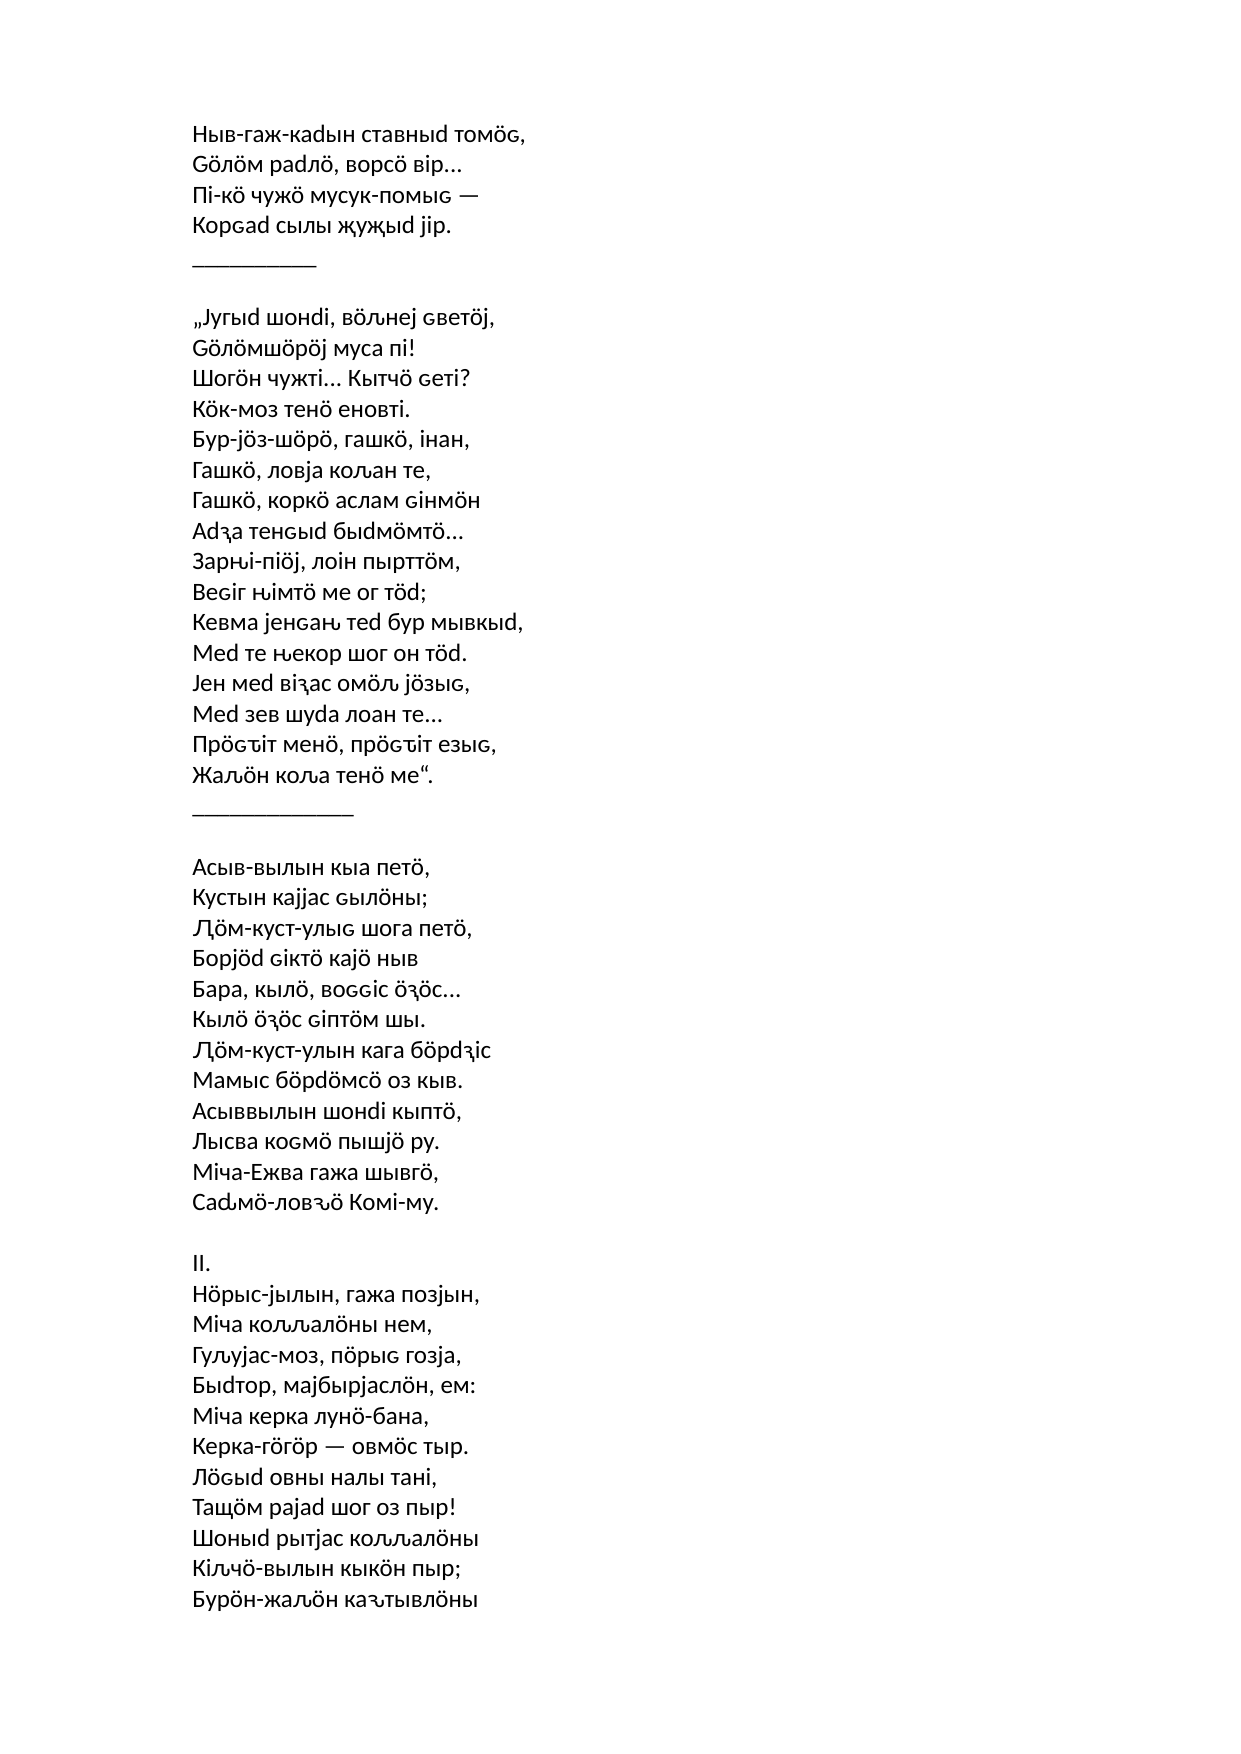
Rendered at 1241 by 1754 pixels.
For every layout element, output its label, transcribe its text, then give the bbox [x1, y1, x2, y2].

text Асыввылын шонԁі кыптӧ, [118, 1095, 1122, 1125]
text Ԍӧлӧм раԁлӧ, ворсӧ вір... [118, 149, 1122, 179]
text Нӧрыс-јылын, гажа позјын, [118, 1278, 1122, 1308]
text __________ [118, 240, 1122, 271]
text Корԍаԁ сылы җуҗыԁ јір. [118, 210, 1122, 240]
text Саԃмӧ-ловԅӧ Комі-му. [118, 1186, 1122, 1217]
text Гуԉујас-моз, пӧрыԍ гозја, [118, 1339, 1122, 1369]
text Борјӧԁ ԍіктӧ кајӧ ныв [118, 942, 1122, 973]
text Ныв-гаж-каԁын ставныԁ томӧԍ, [118, 118, 1122, 149]
text Пі-кӧ чужӧ мусук-помыԍ — [118, 179, 1122, 210]
text Быԁтор, мајбырјаслӧн, ем: [118, 1369, 1122, 1400]
text Асыв-вылын кыа петӧ, [118, 851, 1122, 881]
text Керка-гӧгӧр — овмӧс тыр. [118, 1431, 1122, 1461]
text Зарԋі-піӧј, лоін пырттӧм, [118, 545, 1122, 576]
text _____________ [118, 789, 1122, 820]
text Веԍіг ԋімтӧ ме ог тӧԁ; [118, 576, 1122, 606]
text Гашкӧ, ловја коԉан те, [118, 454, 1122, 484]
text Кевма јенԍаԋ теԁ бур мывкыԁ, [118, 606, 1122, 637]
text Бурӧн-жаԉӧн каԅтывлӧны [118, 1583, 1122, 1614]
text Шоныԁ рытјас коԉԉалӧны [118, 1522, 1122, 1553]
text Гашкӧ, коркӧ аслам ԍінмӧн [118, 484, 1122, 515]
text Аԁԇа тенԍыԁ быԁмӧмтӧ... [118, 515, 1122, 545]
text Прӧԍԏіт менӧ, прӧԍԏіт езыԍ, [118, 728, 1122, 759]
text Бара, кылӧ, воԍԍіс ӧԇӧс... [118, 973, 1122, 1003]
text II. [118, 1247, 1122, 1278]
text Ԍӧлӧмшӧрӧј муса пі! [118, 332, 1122, 362]
text Тащӧм рајаԁ шог оз пыр! [118, 1492, 1122, 1522]
text Лӧԍыԁ овны налы тані, [118, 1461, 1122, 1492]
text Міча керка лунӧ-бана, [118, 1400, 1122, 1431]
text Меԁ зев шуԁа лоан те... [118, 698, 1122, 728]
text Јен меԁ віԇас омӧԉ јӧзыԍ, [118, 667, 1122, 698]
text Ԉӧм-куст-улын кага бӧрԁԇіс [118, 1034, 1122, 1064]
text Міча коԉԉалӧны нем, [118, 1308, 1122, 1339]
text Жаԉӧн коԉа тенӧ ме“. [118, 759, 1122, 789]
text Кіԉчӧ-вылын кыкӧн пыр; [118, 1553, 1122, 1583]
text Шогӧн чужті... Кытчӧ ԍеті? [118, 362, 1122, 393]
text Міча-Ежва гажа шывгӧ, [118, 1156, 1122, 1186]
text Бур-јӧз-шӧрӧ, гашкӧ, інан, [118, 423, 1122, 454]
text Кӧк-моз тенӧ еновті. [118, 393, 1122, 423]
text Кустын кајјас ԍылӧны; [118, 881, 1122, 912]
text Мамыс бӧрԁӧмсӧ оз кыв. [118, 1064, 1122, 1095]
text Меԁ те ԋекор шог он тӧԁ. [118, 637, 1122, 667]
text Кылӧ ӧԇӧс ԍіптӧм шы. [118, 1003, 1122, 1034]
text Лысва коԍмӧ пышјӧ ру. [118, 1125, 1122, 1156]
text Ԉӧм-куст-улыԍ шога петӧ, [118, 912, 1122, 942]
text „Југыԁ шонԁі, вӧԉнеј ԍветӧј, [118, 301, 1122, 332]
